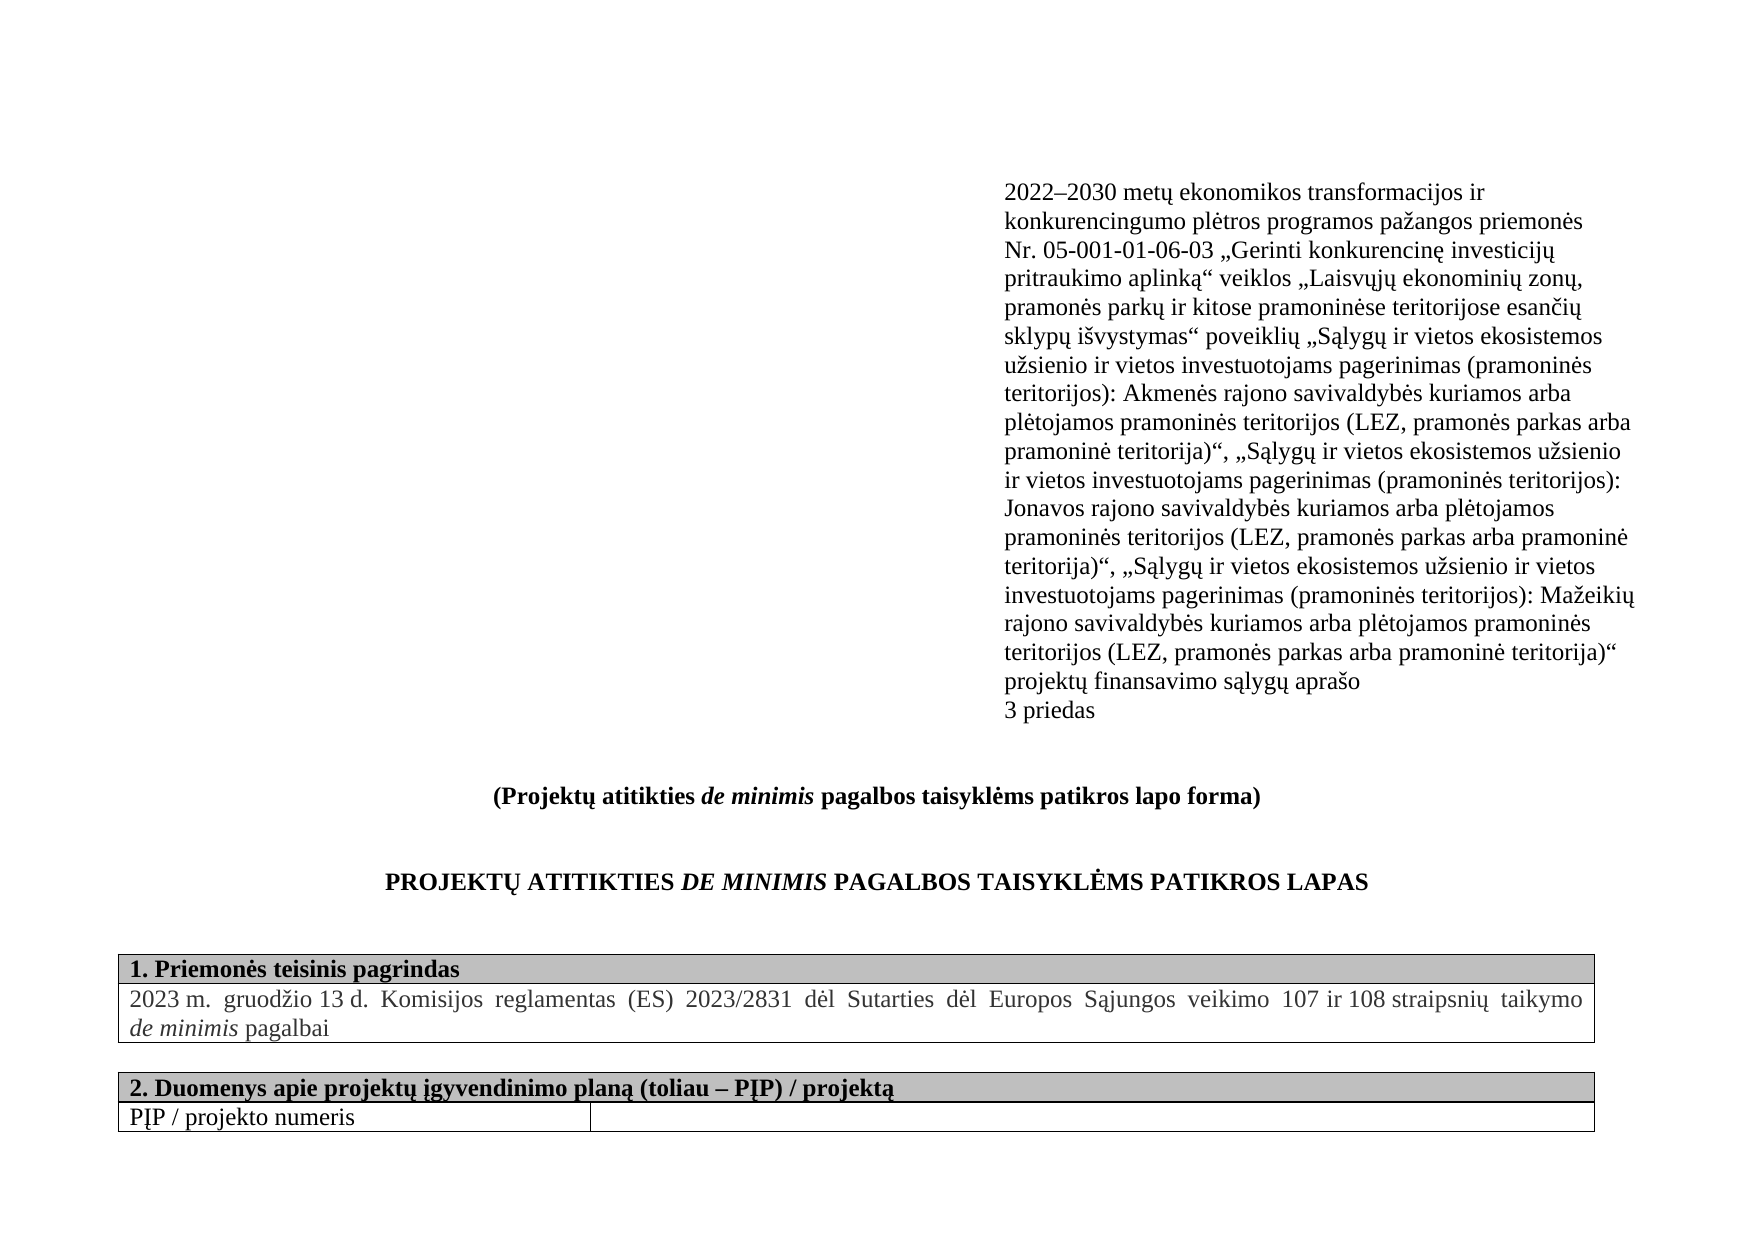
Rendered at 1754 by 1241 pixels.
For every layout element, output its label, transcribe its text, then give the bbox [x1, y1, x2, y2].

text 2022–2030 metų ekonomikos transformacijos ir konkurencingumo plėtros programos pažangos priemonės Nr. 05-001-01-06-03 „Gerinti konkurencinę investicijų pritraukimo aplinką“ veiklos „Laisvųjų ekonominių zonų, pramonės parkų ir kitose pramoninėse teritorijose esančių sklypų išvystymas“ poveiklių „Sąlygų ir vietos ekosistemos užsienio ir vietos investuotojams pagerinimas (pramoninės teritorijos): Akmenės rajono savivaldybės kuriamos arba plėtojamos pramoninės teritorijos (LEZ, pramonės parkas arba pramoninė teritorija)“, „Sąlygų ir vietos ekosistemos užsienio ir vietos investuotojams pagerinimas (pramoninės teritorijos): Jonavos rajono savivaldybės kuriamos arba plėtojamos pramoninės teritorijos (LEZ, pramonės parkas arba pramoninė teritorija)“, „Sąlygų ir vietos ekosistemos užsienio ir vietos investuotojams pagerinimas (pramoninės teritorijos): Mažeikių rajono savivaldybės kuriamos arba plėtojamos pramoninės teritorijos (LEZ, pramonės parkas arba pramoninė teritorija)“ projektų finansavimo sąlygų aprašo [1004, 177, 1639, 695]
text PROJEKTŲ ATITIKTIES de minimis PAGALBOS TAISYKLĖMS Patikros lapas [118, 867, 1636, 896]
table_header 1. Priemonės teisinis pagrindas [119, 955, 1594, 983]
text (Projektų atitikties de minimis pagalbos taisyklėms patikros lapo forma) [118, 781, 1636, 810]
table_cell [591, 1103, 1594, 1131]
table_cell 2023 m. gruodžio 13 d. Komisijos reglamentas (ES) 2023/2831 dėl Sutarties dėl Europos Sąjungos veikimo 107 ir 108 straipsnių taikymo de minimis pagalbai [119, 984, 1594, 1042]
text 3 priedas [1004, 695, 1639, 723]
table_header 2. Duomenys apie projektų įgyvendinimo planą (toliau – PĮP) / projektą [119, 1073, 1594, 1101]
table_cell PĮP / projekto numeris [119, 1103, 590, 1131]
